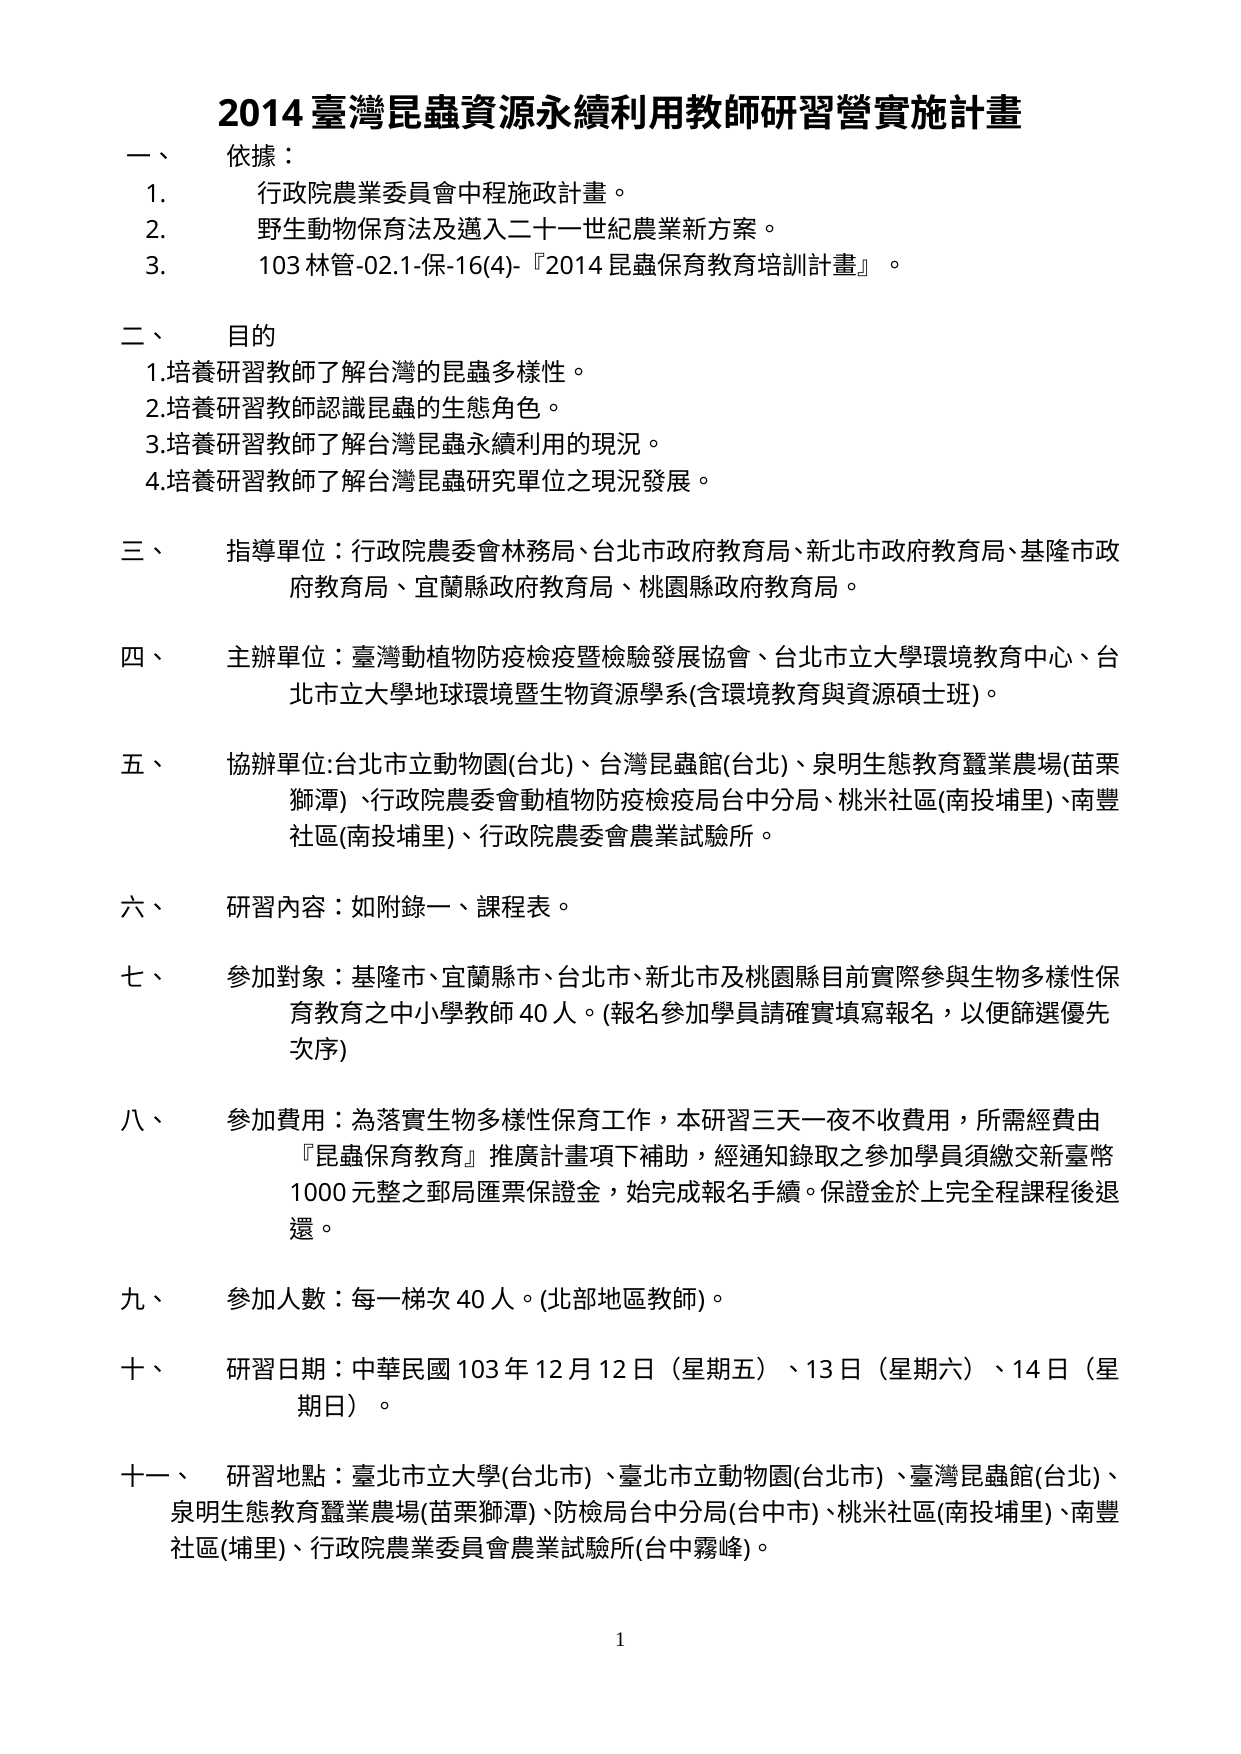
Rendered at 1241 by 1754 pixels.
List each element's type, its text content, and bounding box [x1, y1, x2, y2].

list 參加費用：為落實生物多樣性保育工作，本研習三天一夜不收費用，所需經費由『昆蟲保育教育』推廣計畫項下補助，經通知錄取之參加學員須繳交新臺幣1000元整之郵局匯票保證金，始完成報名手續。保證金於上完全程課程後退還。 [120, 1100, 1120, 1245]
text 1.培養研習教師了解台灣的昆蟲多樣性。 [145, 352, 1120, 388]
list 野生動物保育法及邁入二十一世紀農業新方案。 [145, 209, 1120, 246]
list 指導單位：行政院農委會林務局、台北市政府教育局、新北市政府教育局、基隆市政府教育局、宜蘭縣政府教育局、桃園縣政府教育局。 [120, 531, 1120, 604]
list 研習日期：中華民國103年12月12日（星期五）、13日（星期六）、14日（星期日）。 [120, 1350, 1120, 1422]
list 研習內容：如附錄一、課程表。 [120, 887, 1120, 923]
list 依據： [126, 137, 1120, 173]
text 3.培養研習教師了解台灣昆蟲永續利用的現況。 [145, 425, 1120, 461]
list 參加人數：每一梯次40人。(北部地區教師)。 [120, 1279, 1120, 1316]
list 主辦單位：臺灣動植物防疫檢疫暨檢驗發展協會、台北市立大學環境教育中心、台北市立大學地球環境暨生物資源學系(含環境教育與資源碩士班)。 [120, 638, 1120, 710]
list 協辦單位:台北市立動物園(台北)、台灣昆蟲館(台北)、泉明生態教育蠶業農場(苗栗獅潭) 、行政院農委會動植物防疫檢疫局台中分局、桃米社區(南投埔里)、南豐社區(南投埔里)、行政院農委會農業試驗所。 [120, 744, 1120, 853]
list 行政院農業委員會中程施政計畫。 [145, 173, 1120, 209]
list 研習地點：臺北市立大學(台北市) 、臺北市立動物園(台北市) 、臺灣昆蟲館(台北)、泉明生態教育蠶業農場(苗栗獅潭)、防檢局台中分局(台中市)、桃米社區(南投埔里)、南豐社區(埔里)、行政院農業委員會農業試驗所(台中霧峰)。 [120, 1456, 1120, 1565]
text 2014臺灣昆蟲資源永續利用教師研習營實施計畫 [120, 82, 1120, 137]
text 4.培養研習教師了解台灣昆蟲研究單位之現況發展。 [145, 461, 1120, 497]
list 103林管-02.1-保-16(4)-『2014昆蟲保育教育培訓計畫』。 [145, 246, 1120, 282]
list 目的 [120, 316, 1120, 352]
list 參加對象：基隆市、宜蘭縣市、台北市、新北市及桃園縣目前實際參與生物多樣性保育教育之中小學教師40人。(報名參加學員請確實填寫報名，以便篩選優先次序) [120, 957, 1120, 1066]
text 2.培養研習教師認識昆蟲的生態角色。 [145, 388, 1120, 425]
